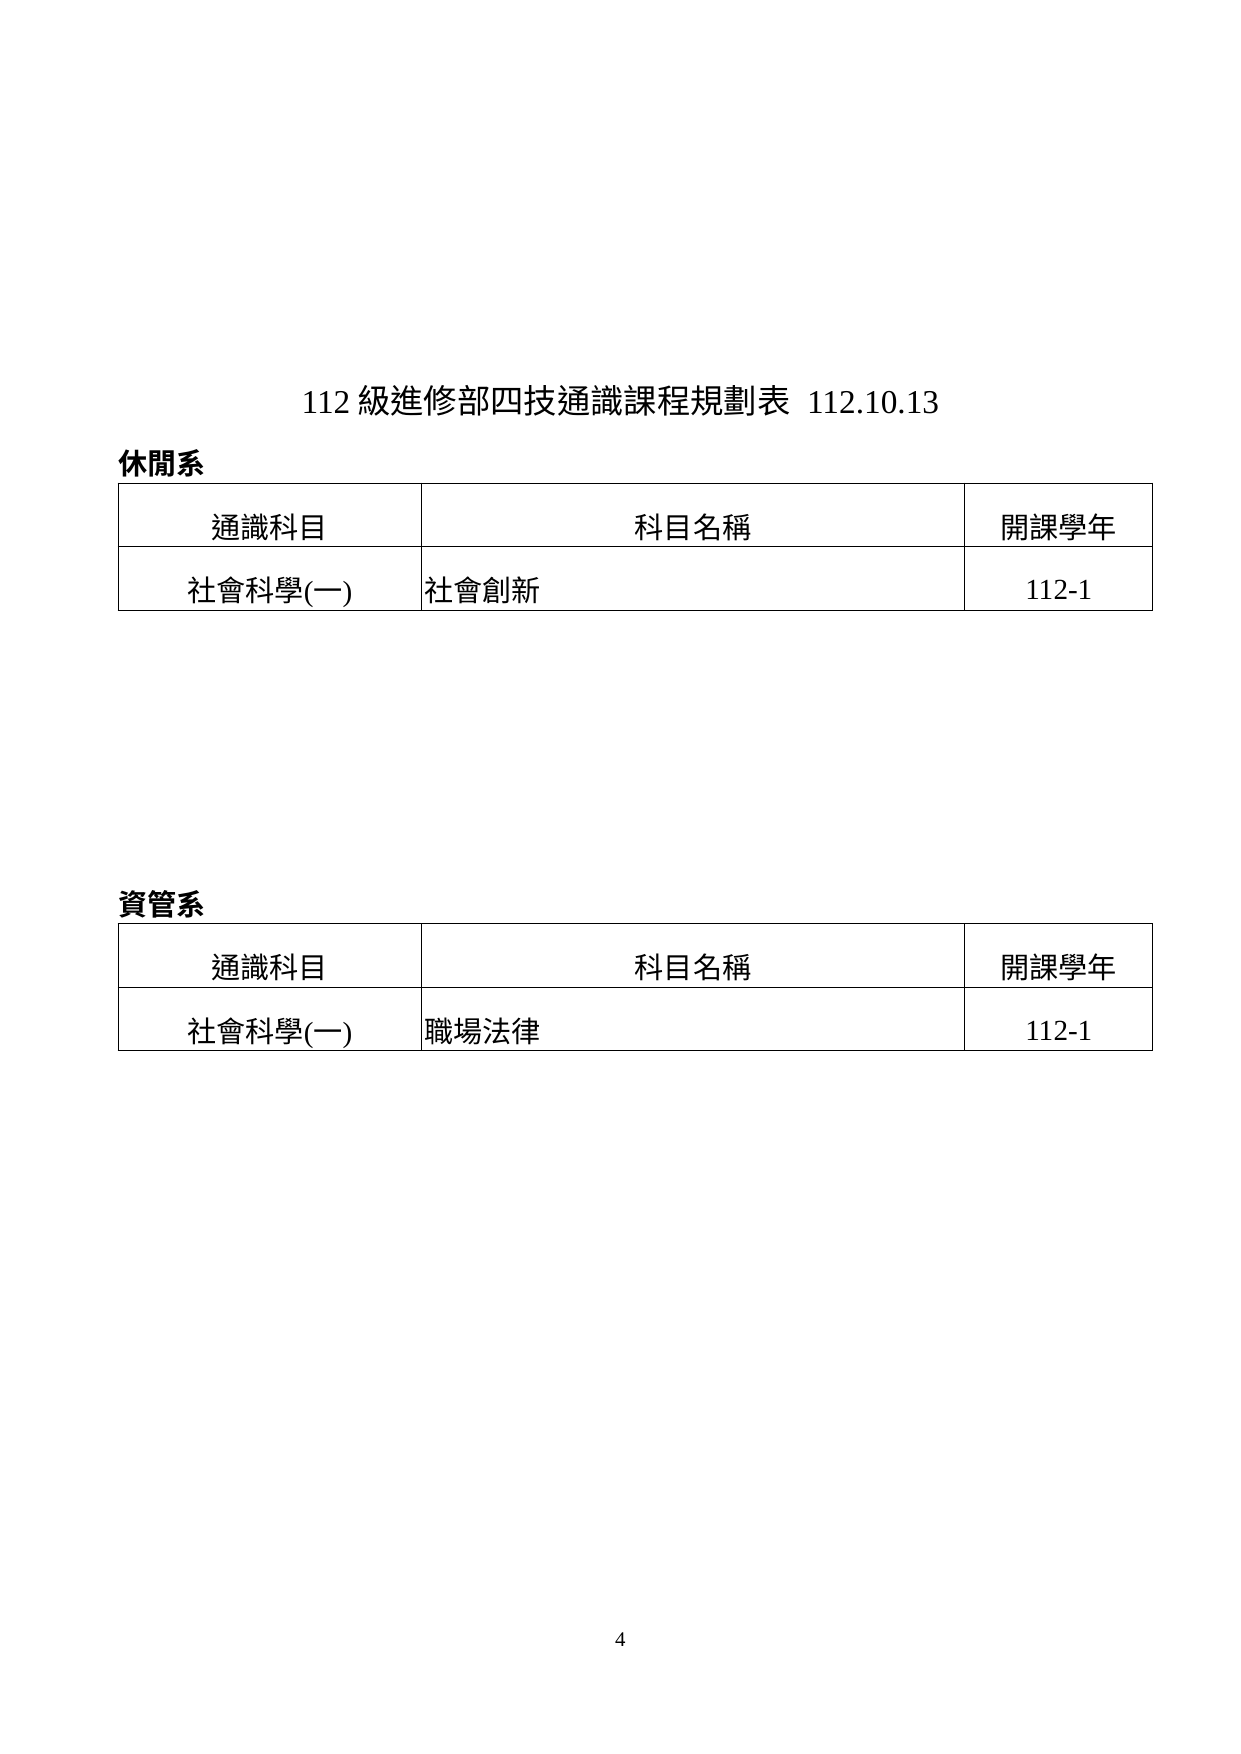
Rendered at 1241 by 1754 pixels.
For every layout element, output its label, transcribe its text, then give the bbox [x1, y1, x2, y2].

table_header 開課學年 [965, 484, 1152, 546]
table_cell 職場法律 [422, 988, 964, 1050]
table_cell 社會創新 [422, 547, 964, 610]
text 112級進修部四技通識課程規劃表 112.10.13 [118, 358, 1122, 420]
table_cell 社會科學(一) [119, 988, 421, 1050]
table_header 通識科目 [119, 924, 421, 987]
text 休閒系 [118, 420, 1122, 483]
table_cell 112-1 [965, 547, 1152, 610]
table_header 通識科目 [119, 484, 421, 546]
text 資管系 [118, 861, 1122, 923]
table_cell 社會科學(一) [119, 547, 421, 610]
table_header 科目名稱 [422, 484, 964, 546]
table_header 開課學年 [965, 924, 1152, 987]
table_header 科目名稱 [422, 924, 964, 987]
table_cell 112-1 [965, 988, 1152, 1050]
